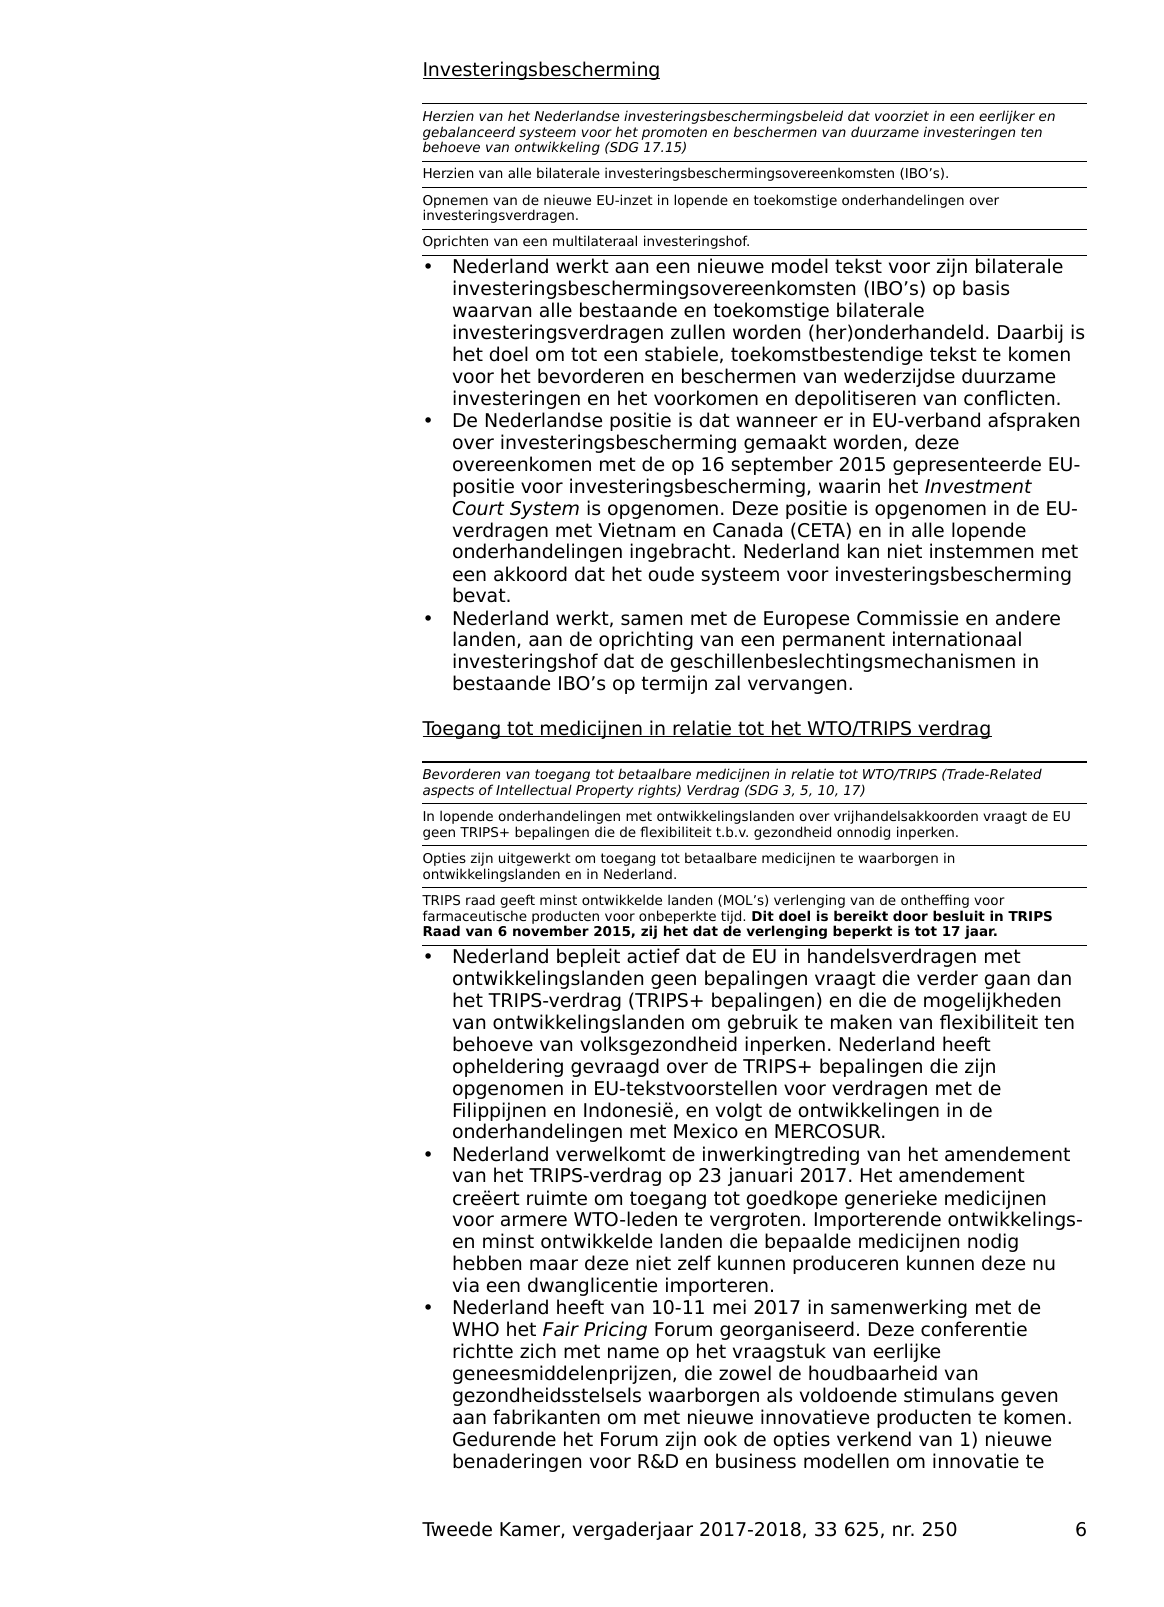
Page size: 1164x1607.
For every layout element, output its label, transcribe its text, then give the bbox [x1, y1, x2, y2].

table_cell Herzien van alle bilaterale investeringsbeschermingsovereenkomsten (IBO’s). [422, 162, 1087, 187]
table_cell Opnemen van de nieuwe EU-inzet in lopende en toekomstige onderhandelingen over investeringsverdragen. [422, 188, 1087, 228]
text • Nederland werkt aan een nieuwe model tekst voor zijn bilaterale investeringsbeschermingsovereenkomsten (IBO’s) op basis waarvan alle bestaande en toekomstige bilaterale investeringsverdragen zullen worden (her)onderhandeld. Daarbij is het doel om tot een stabiele, toekomstbestendige tekst te komen voor het bevorderen en beschermen van wederzijdse duurzame investeringen en het voorkomen en depolitiseren van conflicten. [422, 256, 1087, 409]
text • Nederland verwelkomt de inwerkingtreding van het amendement van het TRIPS-verdrag op 23 januari 2017. Het amendement creëert ruimte om toegang tot goedkope generieke medicijnen voor armere WTO-leden te vergroten. Importerende ontwikkelings- en minst ontwikkelde landen die bepaalde medicijnen nodig hebben maar deze niet zelf kunnen produceren kunnen deze nu via een dwanglicentie importeren. [422, 1143, 1087, 1297]
table_cell In lopende onderhandelingen met ontwikkelingslanden over vrijhandelsakkoorden vraagt de EU geen TRIPS+ bepalingen die de flexibiliteit t.b.v. gezondheid onnodig inperken. [422, 804, 1087, 845]
table_cell TRIPS raad geeft minst ontwikkelde landen (MOL’s) verlenging van de ontheffing voor farmaceutische producten voor onbeperkte tijd. Dit doel is bereikt door besluit in TRIPS Raad van 6 november 2015, zij het dat de verlenging beperkt is tot 17 jaar. [422, 888, 1087, 944]
table_header Herzien van het Nederlandse investeringsbeschermingsbeleid dat voorziet in een eerlijker en gebalanceerd systeem voor het promoten en beschermen van duurzame investeringen ten behoeve van ontwikkeling (SDG 17.15) [422, 104, 1087, 161]
text • Nederland bepleit actief dat de EU in handelsverdragen met ontwikkelingslanden geen bepalingen vraagt die verder gaan dan het TRIPS-verdrag (TRIPS+ bepalingen) en die de mogelijkheden van ontwikkelingslanden om gebruik te maken van flexibiliteit ten behoeve van volksgezondheid inperken. Nederland heeft opheldering gevraagd over de TRIPS+ bepalingen die zijn opgenomen in EU-tekstvoorstellen voor verdragen met de Filippijnen en Indonesië, en volgt de ontwikkelingen in de onderhandelingen met Mexico en MERCOSUR. [422, 946, 1087, 1143]
subtitle Toegang tot medicijnen in relatie tot het WTO/TRIPS verdrag [422, 717, 1087, 739]
subtitle Investeringsbescherming [422, 59, 1087, 81]
text • De Nederlandse positie is dat wanneer er in EU-verband afspraken over investeringsbescherming gemaakt worden, deze overeenkomen met de op 16 september 2015 gepresenteerde EU-positie voor investeringsbescherming, waarin het Investment Court System is opgenomen. Deze positie is opgenomen in de EU-verdragen met Vietnam en Canada (CETA) en in alle lopende onderhandelingen ingebracht. Nederland kan niet instemmen met een akkoord dat het oude systeem voor investeringsbescherming bevat. [422, 409, 1087, 607]
table_header Bevorderen van toegang tot betaalbare medicijnen in relatie tot WTO/TRIPS (Trade-Related aspects of Intellectual Property rights) Verdrag (SDG 3, 5, 10, 17) [422, 763, 1087, 803]
text • Nederland heeft van 10-11 mei 2017 in samenwerking met de WHO het Fair Pricing Forum georganiseerd. Deze conferentie richtte zich met name op het vraagstuk van eerlijke geneesmiddelenprijzen, die zowel de houdbaarheid van gezondheidsstelsels waarborgen als voldoende stimulans geven aan fabrikanten om met nieuwe innovatieve producten te komen. Gedurende het Forum zijn ook de opties verkend van 1) nieuwe benaderingen voor R&D en business modellen om innovatie te [422, 1297, 1087, 1473]
text • Nederland werkt, samen met de Europese Commissie en andere landen, aan de oprichting van een permanent internationaal investeringshof dat de geschillenbeslechtingsmechanismen in bestaande IBO’s op termijn zal vervangen. [422, 607, 1087, 695]
table_cell Oprichten van een multilateraal investeringshof. [422, 230, 1087, 255]
table_cell Opties zijn uitgewerkt om toegang tot betaalbare medicijnen te waarborgen in ontwikkelingslanden en in Nederland. [422, 846, 1087, 887]
